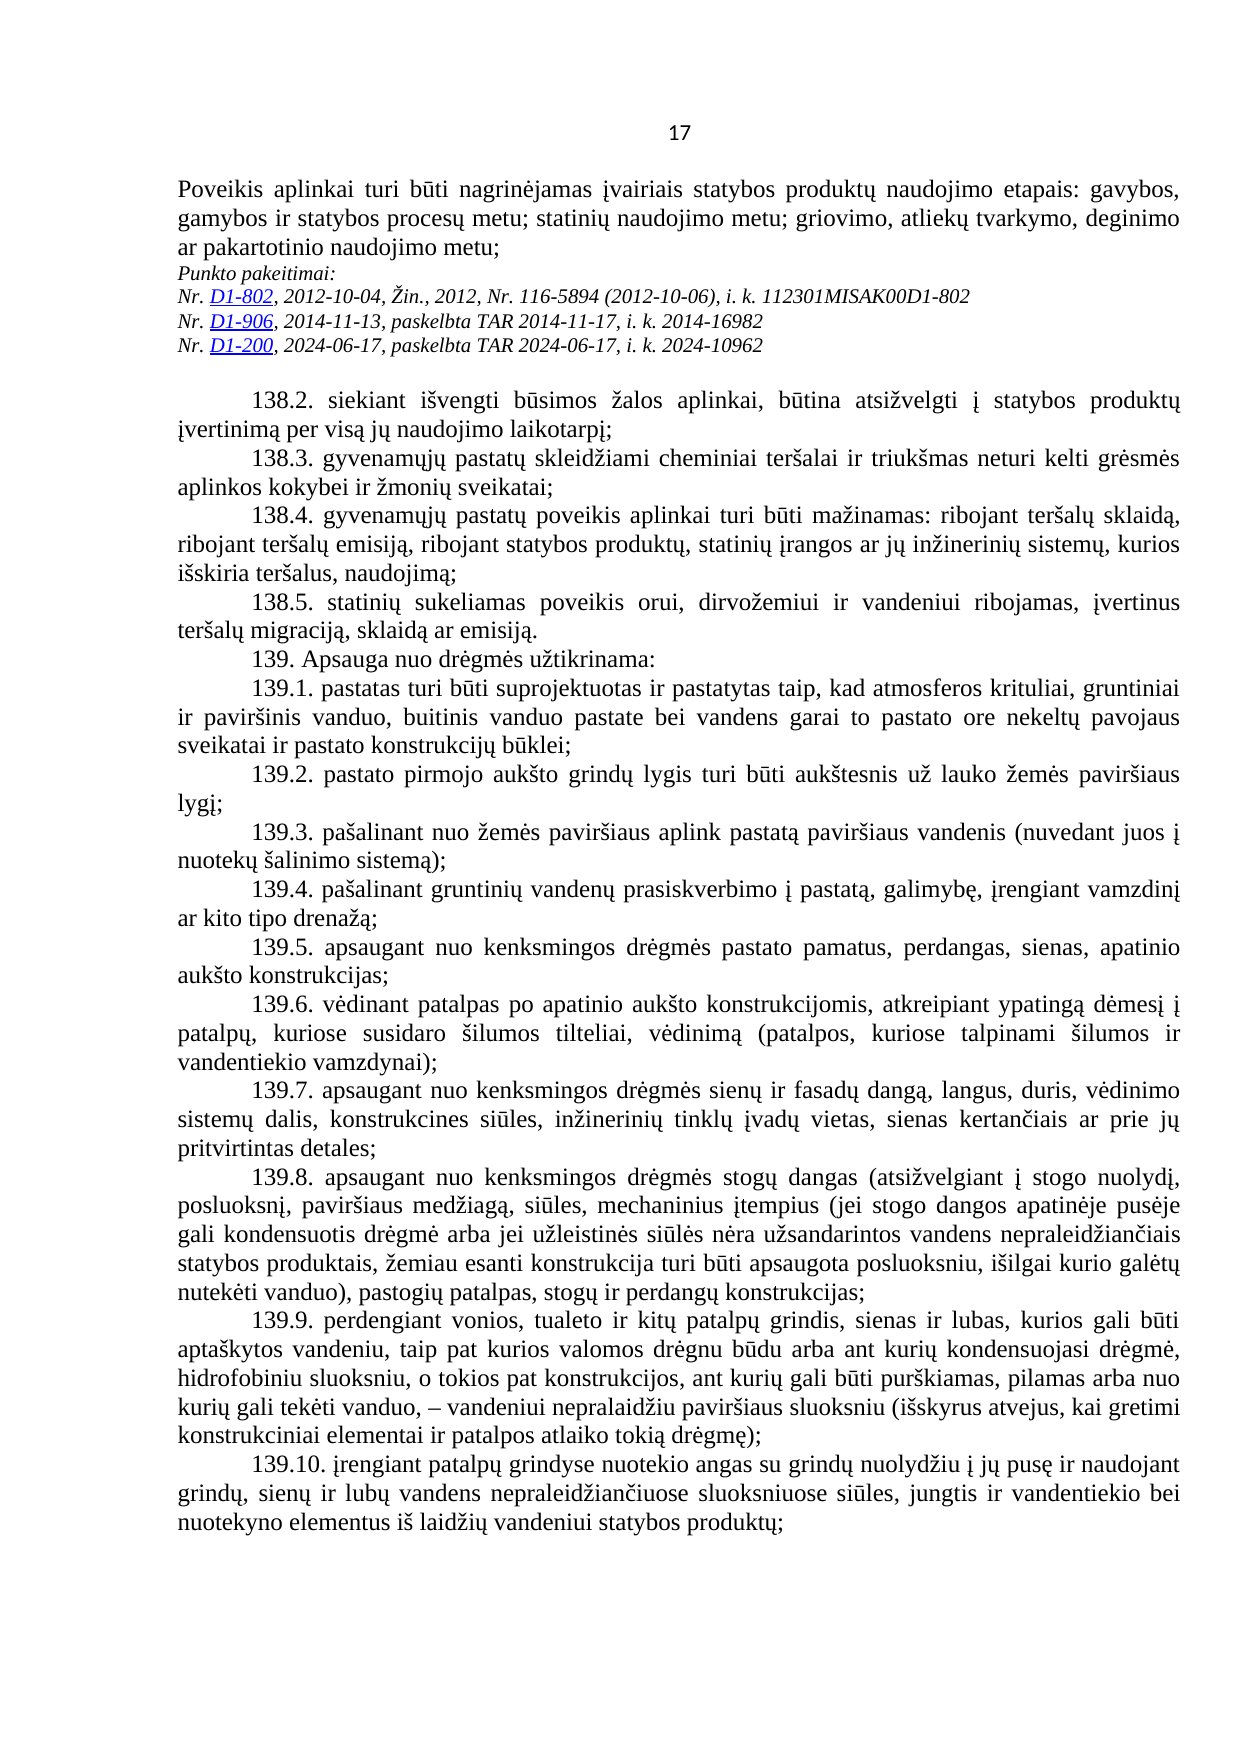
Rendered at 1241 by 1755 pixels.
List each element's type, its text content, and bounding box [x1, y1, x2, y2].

text 139. Apsauga nuo drėgmės užtikrinama: [177, 644, 1181, 673]
text 139.8. apsaugant nuo kenksmingos drėgmės stogų dangas (atsižvelgiant į stogo nuolydį, posluoksnį, paviršiaus medžiagą, siūles, mechaninius įtempius (jei stogo dangos apatinėje pusėje gali kondensuotis drėgmė arba jei užleistinės siūlės nėra užsandarintos vandens nepraleidžiančiais statybos produktais, žemiau esanti konstrukcija turi būti apsaugota posluoksniu, išilgai kurio galėtų nutekėti vanduo), pastogių patalpas, stogų ir perdangų konstrukcijas; [177, 1162, 1181, 1305]
text 138.3. gyvenamųjų pastatų skleidžiami cheminiai teršalai ir triukšmas neturi kelti grėsmės aplinkos kokybei ir žmonių sveikatai; [177, 443, 1181, 500]
text 139.5. apsaugant nuo kenksmingos drėgmės pastato pamatus, perdangas, sienas, apatinio aukšto konstrukcijas; [177, 932, 1181, 989]
text 139.9. perdengiant vonios, tualeto ir kitų patalpų grindis, sienas ir lubas, kurios gali būti aptaškytos vandeniu, taip pat kurios valomos drėgnu būdu arba ant kurių kondensuojasi drėgmė, hidrofobiniu sluoksniu, o tokios pat konstrukcijos, ant kurių gali būti purškiamas, pilamas arba nuo kurių gali tekėti vanduo, – vandeniui nepralaidžiu paviršiaus sluoksniu (išskyrus atvejus, kai gretimi konstrukciniai elementai ir patalpos atlaiko tokią drėgmę); [177, 1305, 1181, 1449]
text 139.6. vėdinant patalpas po apatinio aukšto konstrukcijomis, atkreipiant ypatingą dėmesį į patalpų, kuriose susidaro šilumos tilteliai, vėdinimą (patalpos, kuriose talpinami šilumos ir vandentiekio vamzdynai); [177, 989, 1181, 1075]
text Punkto pakeitimai: [177, 260, 1181, 284]
text 139.2. pastato pirmojo aukšto grindų lygis turi būti aukštesnis už lauko žemės paviršiaus lygį; [177, 759, 1181, 817]
text 139.3. pašalinant nuo žemės paviršiaus aplink pastatą paviršiaus vandenis (nuvedant juos į nuotekų šalinimo sistemą); [177, 817, 1181, 874]
text 138.5. statinių sukeliamas poveikis orui, dirvožemiui ir vandeniui ribojamas, įvertinus teršalų migraciją, sklaidą ar emisiją. [177, 587, 1181, 644]
text Nr. D1-802, 2012-10-04, Žin., 2012, Nr. 116-5894 (2012-10-06), i. k. 112301MISAK00D1-802 [177, 284, 1181, 308]
text 139.4. pašalinant gruntinių vandenų prasiskverbimo į pastatą, galimybę, įrengiant vamzdinį ar kito tipo drenažą; [177, 874, 1181, 932]
text 139.10. įrengiant patalpų grindyse nuotekio angas su grindų nuolydžiu į jų pusę ir naudojant grindų, sienų ir lubų vandens nepraleidžiančiuose sluoksniuose siūles, jungtis ir vandentiekio bei nuotekyno elementus iš laidžių vandeniui statybos produktų; [177, 1449, 1181, 1535]
text 139.1. pastatas turi būti suprojektuotas ir pastatytas taip, kad atmosferos krituliai, gruntiniai ir paviršinis vanduo, buitinis vanduo pastate bei vandens garai to pastato ore nekeltų pavojaus sveikatai ir pastato konstrukcijų būklei; [177, 673, 1181, 759]
text 138.4. gyvenamųjų pastatų poveikis aplinkai turi būti mažinamas: ribojant teršalų sklaidą, ribojant teršalų emisiją, ribojant statybos produktų, statinių įrangos ar jų inžinerinių sistemų, kurios išskiria teršalus, naudojimą; [177, 500, 1181, 587]
text Nr. D1-200, 2024-06-17, paskelbta TAR 2024-06-17, i. k. 2024-10962 [177, 333, 1181, 357]
text 138.2. siekiant išvengti būsimos žalos aplinkai, būtina atsižvelgti į statybos produktų įvertinimą per visą jų naudojimo laikotarpį; [177, 385, 1181, 443]
text 139.7. apsaugant nuo kenksmingos drėgmės sienų ir fasadų dangą, langus, duris, vėdinimo sistemų dalis, konstrukcines siūles, inžinerinių tinklų įvadų vietas, sienas kertančiais ar prie jų pritvirtintas detales; [177, 1075, 1181, 1162]
text Nr. D1-906, 2014-11-13, paskelbta TAR 2014-11-17, i. k. 2014-16982 [177, 308, 1181, 333]
text Poveikis aplinkai turi būti nagrinėjamas įvairiais statybos produktų naudojimo etapais: gavybos, gamybos ir statybos procesų metu; statinių naudojimo metu; griovimo, atliekų tvarkymo, deginimo ar pakartotinio naudojimo metu; [177, 174, 1181, 260]
